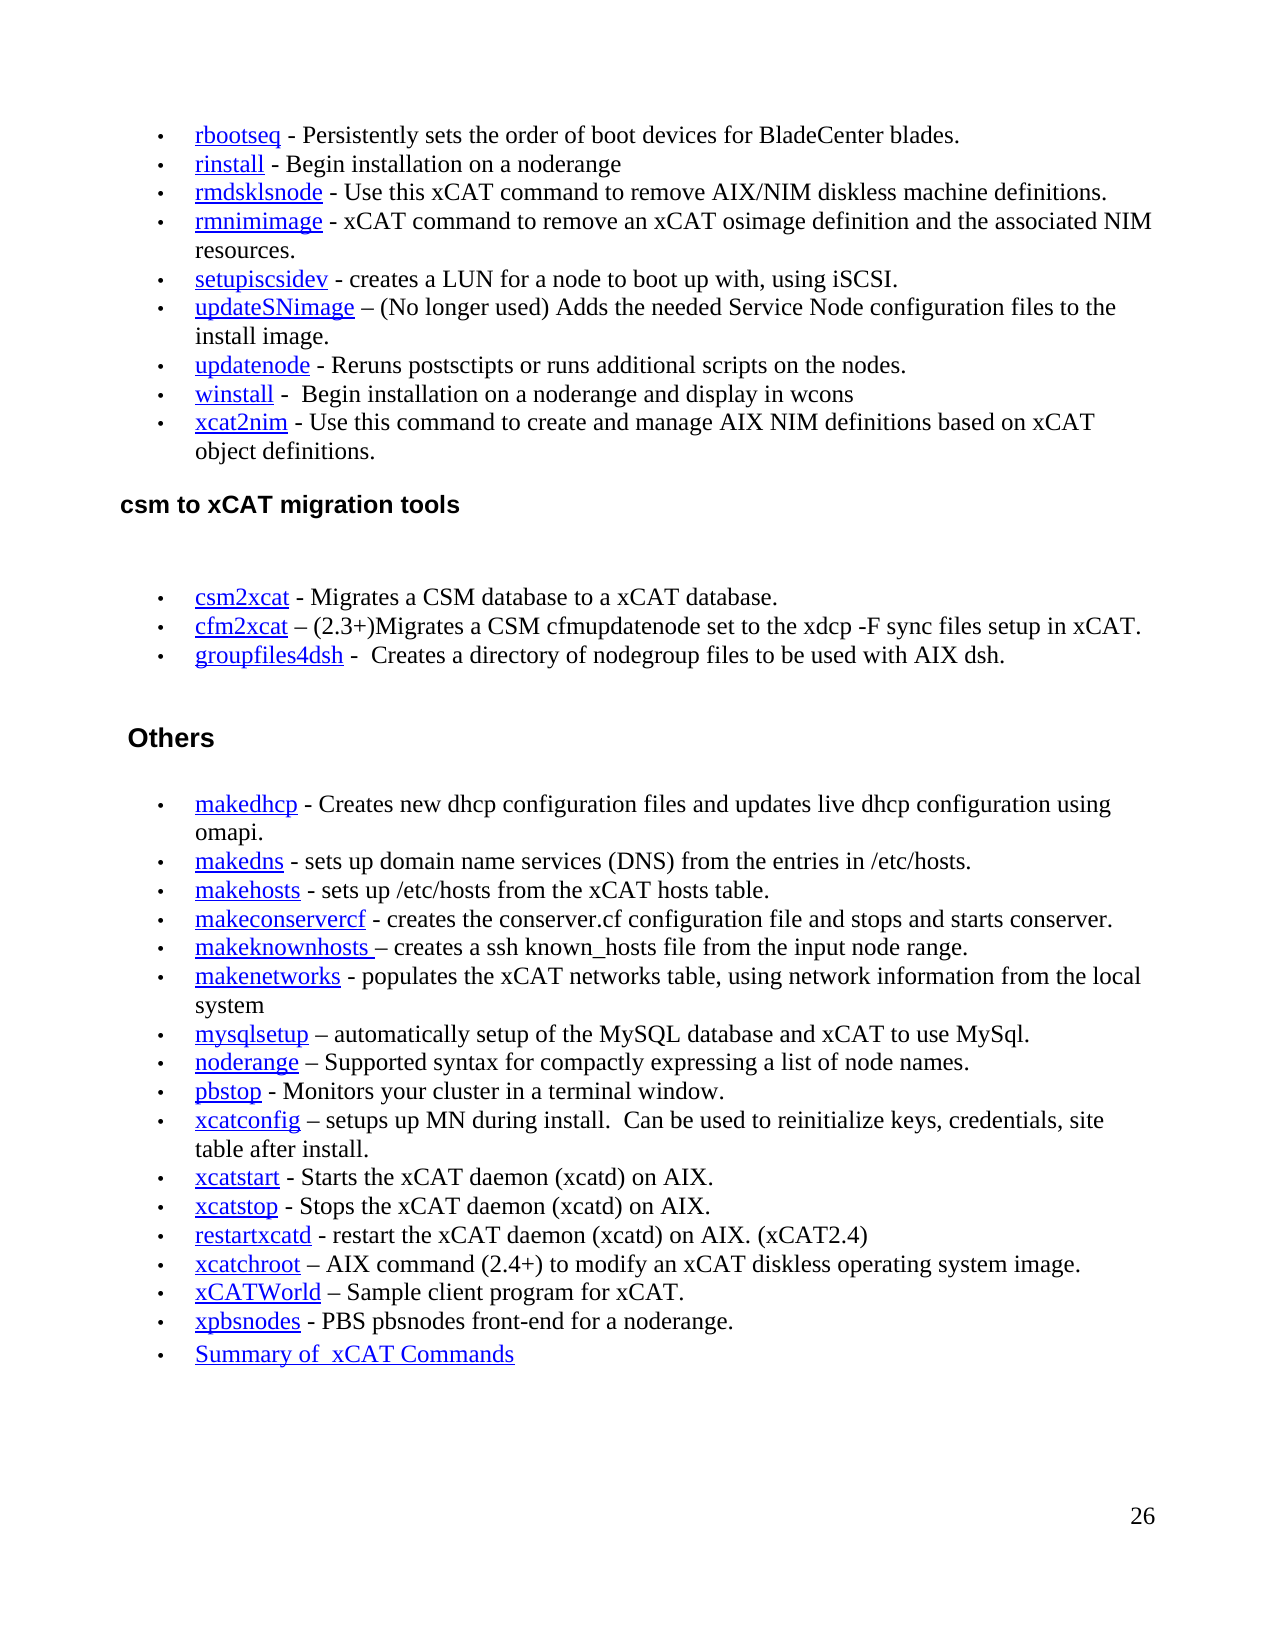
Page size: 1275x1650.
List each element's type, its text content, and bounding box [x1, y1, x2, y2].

list csm2xcat - Migrates a CSM database to a xCAT database. [157, 582, 1155, 611]
list makeconservercf - creates the conserver.cf configuration file and stops and starts conserver. [157, 904, 1155, 932]
list rmnimimage - xCAT command to remove an xCAT osimage definition and the associated NIM resources. [157, 206, 1155, 264]
list xCATWorld – Sample client program for xCAT. [157, 1277, 1155, 1306]
list pbstop - Monitors your cluster in a terminal window. [157, 1076, 1155, 1105]
list xcat2nim - Use this command to create and manage AIX NIM definitions based on xCAT object definitions. [157, 407, 1155, 465]
list rinstall - Begin installation on a noderange [157, 149, 1155, 177]
list makehosts - sets up /etc/hosts from the xCAT hosts table. [157, 875, 1155, 904]
list restartxcatd - restart the xCAT daemon (xcatd) on AIX. (xCAT2.4) [157, 1220, 1155, 1249]
list updateSNimage – (No longer used) Adds the needed Service Node configuration files to the install image. [157, 292, 1155, 350]
list xcatstart - Starts the xCAT daemon (xcatd) on AIX. [157, 1162, 1155, 1191]
list xcatchroot – AIX command (2.4+) to modify an xCAT diskless operating system image. [157, 1249, 1155, 1277]
list xcatconfig – setups up MN during install. Can be used to reinitialize keys, credentials, site table after install. [157, 1105, 1155, 1162]
list xpbsnodes - PBS pbsnodes front-end for a noderange. [157, 1306, 1155, 1335]
subtitle csm to xCAT migration tools [120, 490, 1155, 519]
list Summary of xCAT Commands [157, 1335, 1155, 1368]
list makedns - sets up domain name services (DNS) from the entries in /etc/hosts. [157, 846, 1155, 875]
list noderange – Supported syntax for compactly expressing a list of node names. [157, 1047, 1155, 1076]
list setupiscsidev - creates a LUN for a node to boot up with, using iSCSI. [157, 264, 1155, 292]
list xcatstop - Stops the xCAT daemon (xcatd) on AIX. [157, 1191, 1155, 1220]
list groupfiles4dsh - Creates a directory of nodegroup files to be used with AIX dsh. [157, 640, 1155, 669]
list makenetworks - populates the xCAT networks table, using network information from the local system [157, 961, 1155, 1019]
list cfm2xcat – (2.3+)Migrates a CSM cfmupdatenode set to the xdcp -F sync files setup in xCAT. [157, 611, 1155, 640]
list rbootseq - Persistently sets the order of boot devices for BladeCenter blades. [157, 120, 1155, 149]
list mysqlsetup – automatically setup of the MySQL database and xCAT to use MySql. [157, 1019, 1155, 1047]
list winstall - Begin installation on a noderange and display in wcons [157, 379, 1155, 407]
list makeknownhosts – creates a ssh known_hosts file from the input node range. [157, 932, 1155, 961]
list rmdsklsnode - Use this xCAT command to remove AIX/NIM diskless machine definitions. [157, 177, 1155, 206]
list updatenode - Reruns postsctipts or runs additional scripts on the nodes. [157, 350, 1155, 379]
subtitle Others [120, 722, 1155, 754]
list makedhcp - Creates new dhcp configuration files and updates live dhcp configuration using omapi. [157, 789, 1155, 846]
